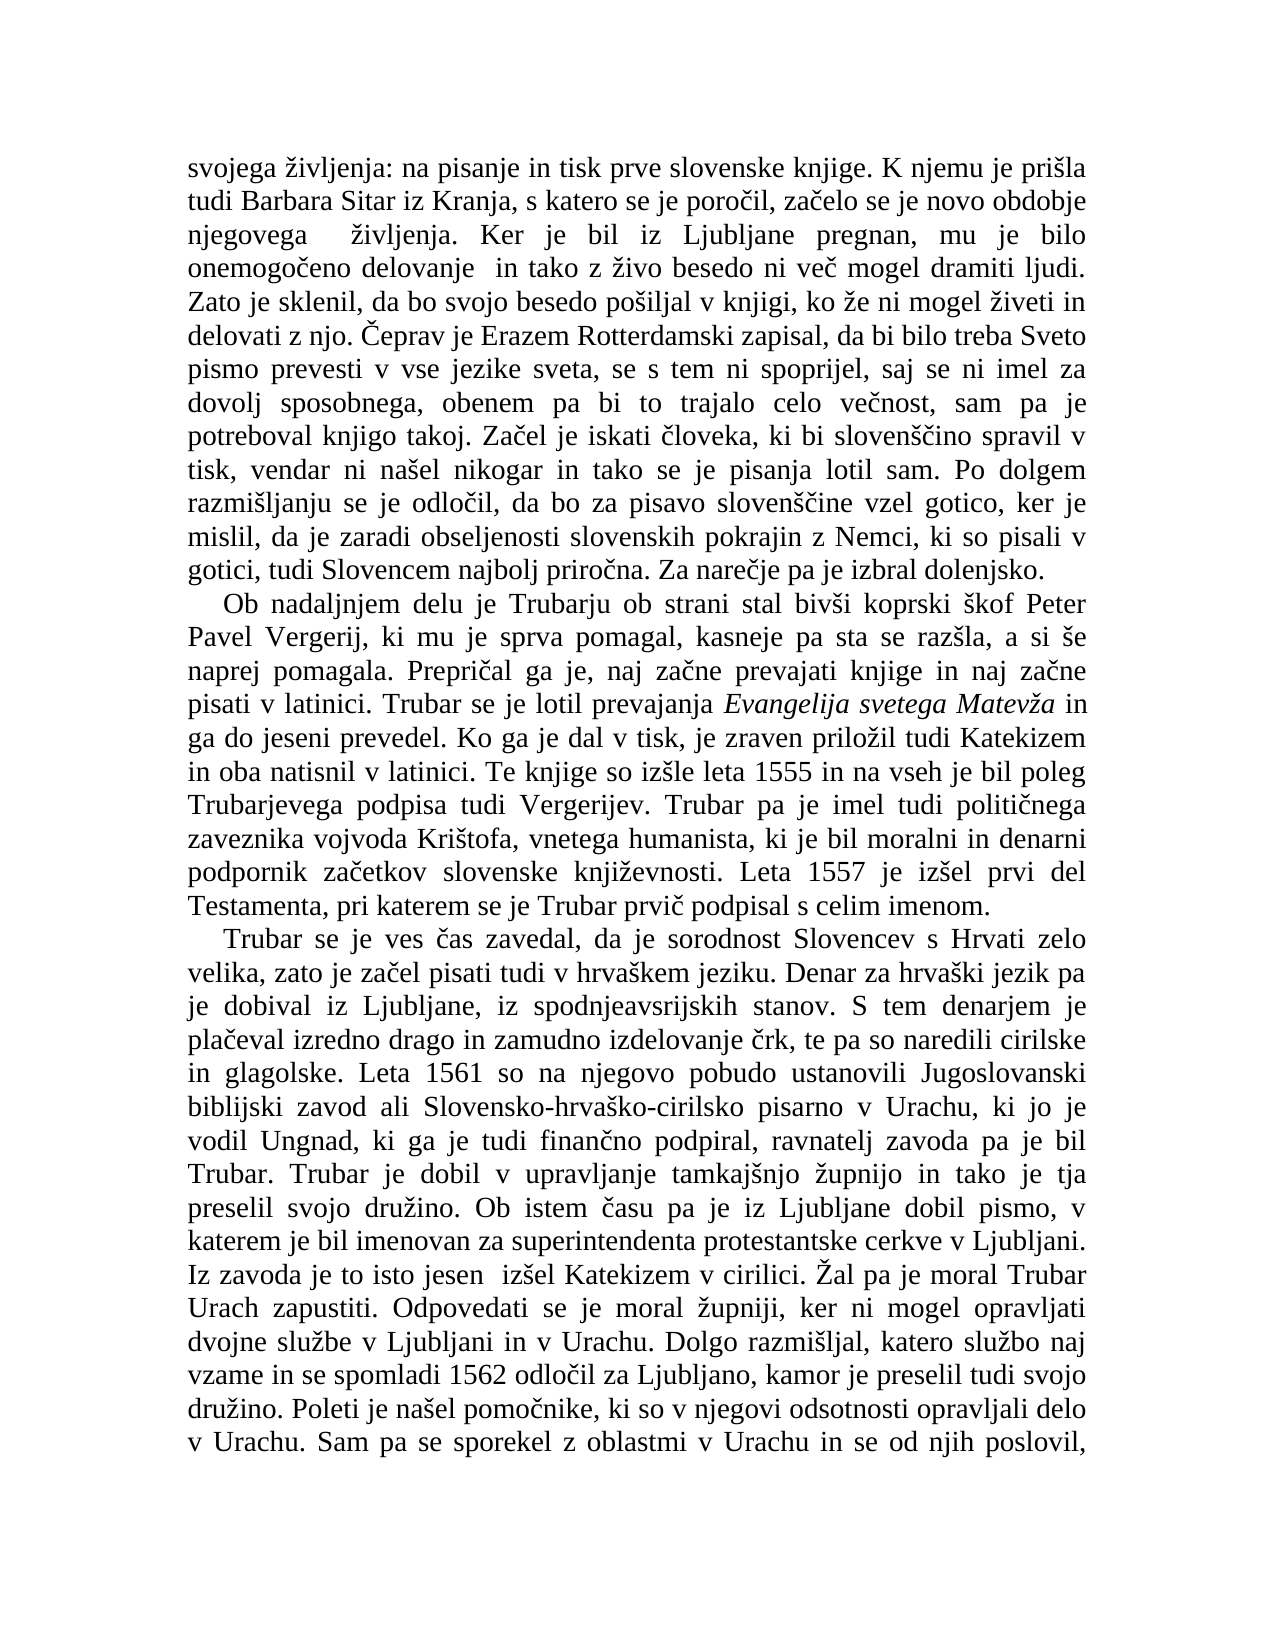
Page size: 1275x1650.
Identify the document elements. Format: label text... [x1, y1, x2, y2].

text svojega življenja: na pisanje in tisk prve slovenske knjige. K njemu je prišla tudi Barbara Sitar iz Kranja, s katero se je poročil, začelo se je novo obdobje njegovega življenja. Ker je bil iz Ljubljane pregnan, mu je bilo onemogočeno delovanje in tako z živo besedo ni več mogel dramiti ljudi. Zato je sklenil, da bo svojo besedo pošiljal v knjigi, ko že ni mogel živeti in delovati z njo. Čeprav je Erazem Rotterdamski zapisal, da bi bilo treba Sveto pismo prevesti v vse jezike sveta, se s tem ni spoprijel, saj se ni imel za dovolj sposobnega, obenem pa bi to trajalo celo večnost, sam pa je potreboval knjigo takoj. Začel je iskati človeka, ki bi slovenščino spravil v tisk, vendar ni našel nikogar in tako se je pisanja lotil sam. Po dolgem razmišljanju se je odločil, da bo za pisavo slovenščine vzel gotico, ker je mislil, da je zaradi obseljenosti slovenskih pokrajin z Nemci, ki so pisali v gotici, tudi Slovencem najbolj priročna. Za narečje pa je izbral dolenjsko. [187, 150, 1087, 586]
text Ob nadaljnjem delu je Trubarju ob strani stal bivši koprski škof Peter Pavel Vergerij, ki mu je sprva pomagal, kasneje pa sta se razšla, a si še naprej pomagala. Prepričal ga je, naj začne prevajati knjige in naj začne pisati v latinici. Trubar se je lotil prevajanja Evangelija svetega Matevža in ga do jeseni prevedel. Ko ga je dal v tisk, je zraven priložil tudi Katekizem in oba natisnil v latinici. Te knjige so izšle leta 1555 in na vseh je bil poleg Trubarjevega podpisa tudi Vergerijev. Trubar pa je imel tudi političnega zaveznika vojvoda Krištofa, vnetega humanista, ki je bil moralni in denarni podpornik začetkov slovenske književnosti. Leta 1557 je izšel prvi del Testamenta, pri katerem se je Trubar prvič podpisal s celim imenom. [187, 586, 1087, 921]
text Trubar se je ves čas zavedal, da je sorodnost Slovencev s Hrvati zelo velika, zato je začel pisati tudi v hrvaškem jeziku. Denar za hrvaški jezik pa je dobival iz Ljubljane, iz spodnjeavsrijskih stanov. S tem denarjem je plačeval izredno drago in zamudno izdelovanje črk, te pa so naredili cirilske in glagolske. Leta 1561 so na njegovo pobudo ustanovili Jugoslovanski biblijski zavod ali Slovensko-hrvaško-cirilsko pisarno v Urachu, ki jo je vodil Ungnad, ki ga je tudi finančno podpiral, ravnatelj zavoda pa je bil Trubar. Trubar je dobil v upravljanje tamkajšnjo župnijo in tako je tja preselil svojo družino. Ob istem času pa je iz Ljubljane dobil pismo, v katerem je bil imenovan za superintendenta protestantske cerkve v Ljubljani. Iz zavoda je to isto jesen izšel Katekizem v cirilici. Žal pa je moral Trubar Urach zapustiti. Odpovedati se je moral župniji, ker ni mogel opravljati dvojne službe v Ljubljani in v Urachu. Dolgo razmišljal, katero službo naj vzame in se spomladi 1562 odločil za Ljubljano, kamor je preselil tudi svojo družino. Poleti je našel pomočnike, ki so v njegovi odsotnosti opravljali delo v Urachu. Sam pa se sporekel z oblastmi v Urachu in se od njih poslovil, [187, 921, 1087, 1458]
